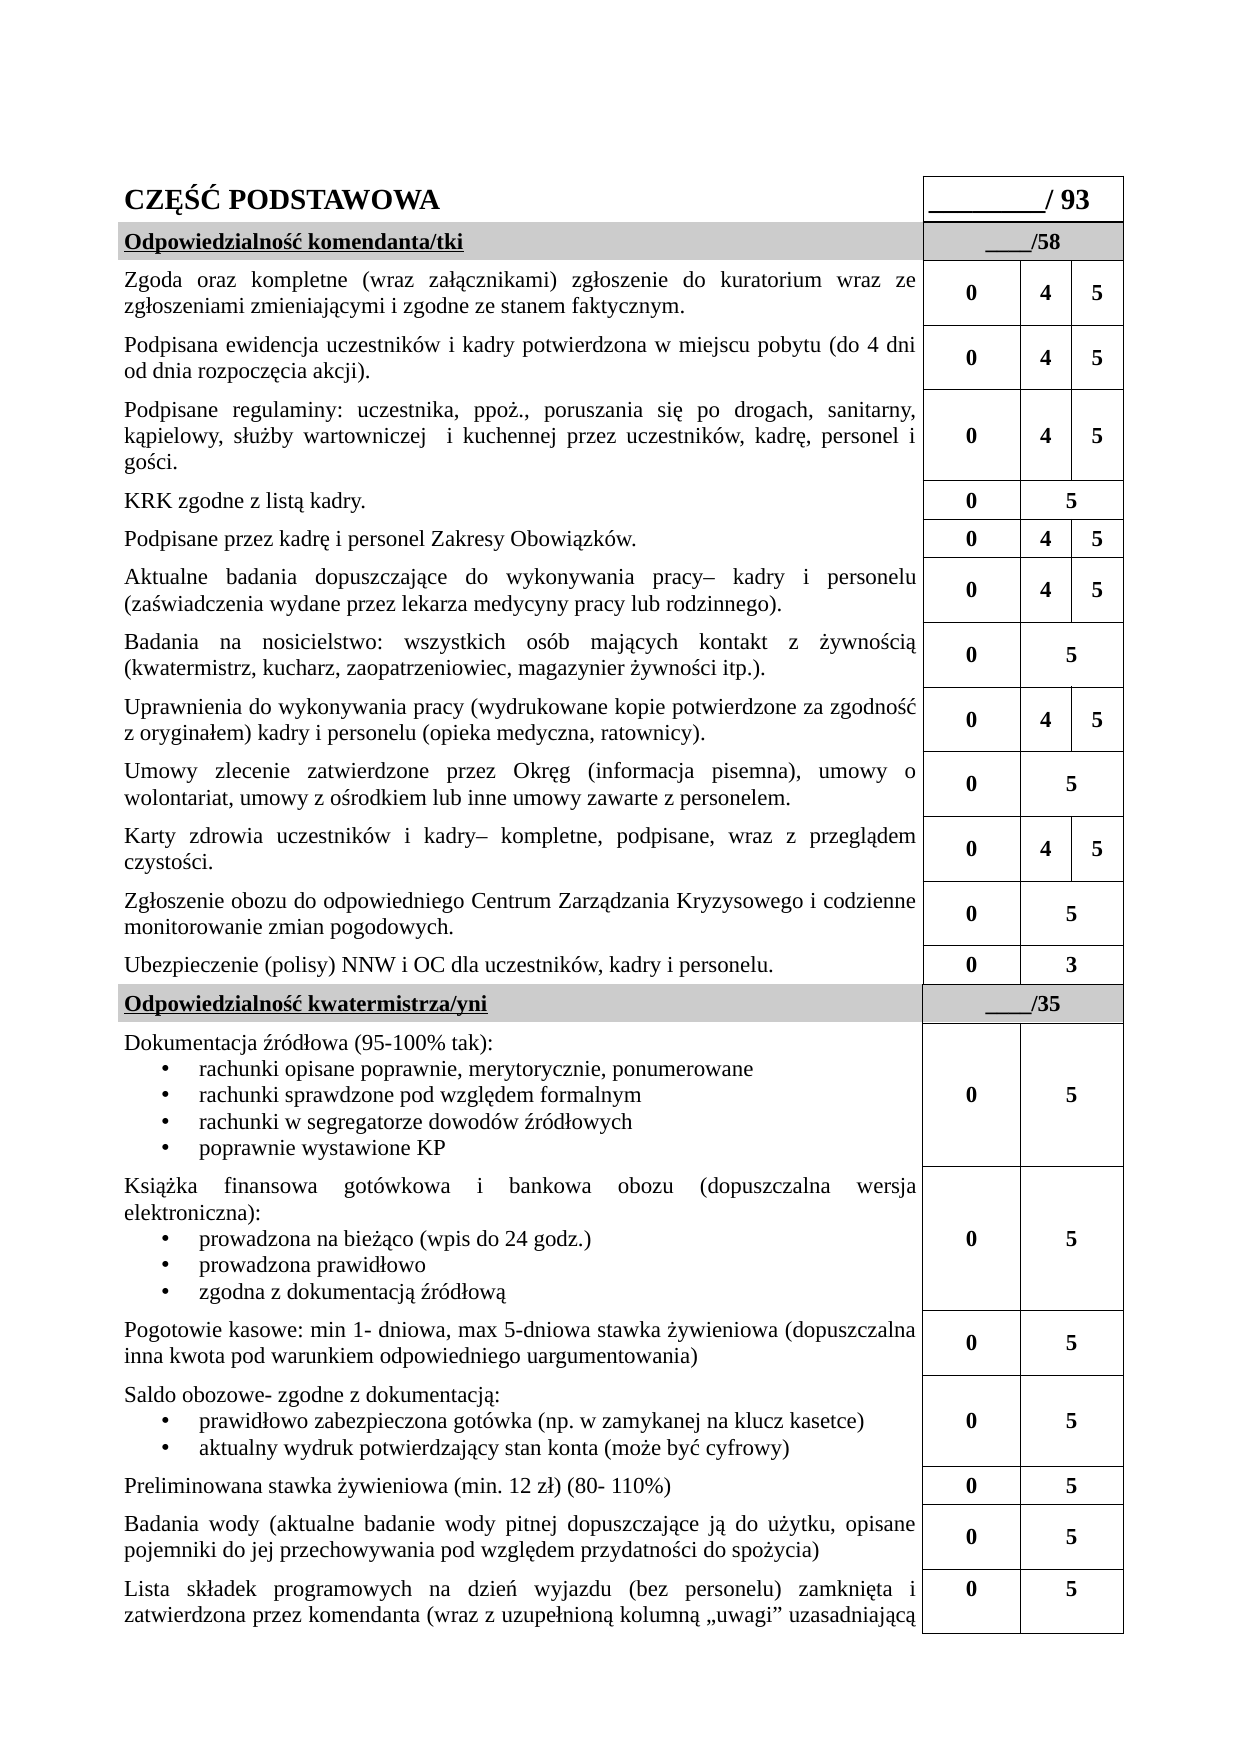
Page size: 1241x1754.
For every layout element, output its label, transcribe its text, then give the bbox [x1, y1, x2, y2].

table_cell Podpisane regulaminy: uczestnika, ppoż., poruszania się po drogach, sanitarny, kąpielowy, służby wartowniczej i kuchennej przez uczestników, kadrę, personel i gości. [118, 389, 923, 480]
table_cell 5 [1021, 623, 1123, 686]
table_cell 0 [923, 1570, 1020, 1633]
table_cell 5 [1072, 688, 1123, 751]
table_cell Podpisana ewidencja uczestników i kadry potwierdzona w miejscu pobytu (do 4 dni od dnia rozpoczęcia akcji). [118, 325, 923, 389]
table_cell 4 [1021, 558, 1071, 622]
table_cell Zgłoszenie obozu do odpowiedniego Centrum Zarządzania Kryzysowego i codzienne monitorowanie zmian pogodowych. [118, 881, 923, 945]
table_cell 0 [924, 946, 1020, 983]
table_cell 0 [923, 1311, 1020, 1374]
table_header ________/ 93 [924, 177, 1123, 221]
table_cell 5 [1072, 817, 1123, 881]
table_cell 5 [1021, 882, 1123, 945]
table_cell 5 [1021, 1570, 1123, 1633]
table_cell Lista składek programowych na dzień wyjazdu (bez personelu) zamknięta i zatwierdzona przez komendanta (wraz z uzupełnioną kolumną „uwagi” uzasadniającą [118, 1569, 922, 1633]
table_cell Aktualne badania dopuszczające do wykonywania pracy– kadry i personelu (zaświadczenia wydane przez lekarza medycyny pracy lub rodzinnego). [118, 557, 923, 622]
table_cell 5 [1072, 520, 1123, 557]
table_cell 0 [924, 817, 1020, 881]
table_header ____/58 [924, 223, 1123, 260]
table_cell 0 [923, 1376, 1020, 1466]
table_cell 5 [1021, 1505, 1123, 1569]
table_cell 5 [1021, 481, 1123, 519]
table_cell KRK zgodne z listą kadry. [118, 480, 923, 519]
table_cell 0 [924, 390, 1020, 480]
table_cell 0 [923, 1024, 1020, 1166]
table_cell 5 [1021, 1167, 1123, 1310]
table_cell 5 [1021, 1024, 1123, 1166]
table_cell Książka finansowa gotówkowa i bankowa obozu (dopuszczalna wersja elektroniczna): prowadzona na bieżąco (wpis do 24 godz.) prowadzona prawidłowo zgodna z dokumentacją źródłową [118, 1166, 922, 1310]
table_cell Badania wody (aktualne badanie wody pitnej dopuszczające ją do użytku, opisane pojemniki do jej przechowywania pod względem przydatności do spożycia) [118, 1504, 922, 1569]
table_cell Podpisane przez kadrę i personel Zakresy Obowiązków. [118, 519, 923, 557]
table_header CZĘŚĆ PODSTAWOWA [118, 176, 923, 221]
table_cell 5 [1072, 558, 1123, 622]
table_header ____/35 [923, 985, 1123, 1022]
table_cell Umowy zlecenie zatwierdzone przez Okręg (informacja pisemna), umowy o wolontariat, umowy z ośrodkiem lub inne umowy zawarte z personelem. [118, 751, 923, 816]
table_cell 0 [924, 558, 1020, 622]
table_header Odpowiedzialność komendanta/tki [118, 222, 923, 260]
table_cell 0 [924, 688, 1020, 751]
table_cell 4 [1021, 688, 1071, 751]
table_cell 5 [1021, 1376, 1123, 1466]
table_cell 0 [924, 520, 1020, 557]
table_cell 0 [923, 1505, 1020, 1569]
table_cell 4 [1021, 261, 1071, 325]
table_cell 5 [1021, 752, 1123, 816]
table_cell 4 [1021, 520, 1071, 557]
table_cell Ubezpieczenie (polisy) NNW i OC dla uczestników, kadry i personelu. [118, 945, 923, 983]
table_cell 0 [924, 481, 1020, 519]
table_cell 0 [924, 752, 1020, 816]
table_cell Uprawnienia do wykonywania pracy (wydrukowane kopie potwierdzone za zgodność z oryginałem) kadry i personelu (opieka medyczna, ratownicy). [118, 686, 923, 751]
table_cell 5 [1072, 390, 1123, 480]
table_cell 0 [923, 1467, 1020, 1504]
table_cell 0 [924, 882, 1020, 945]
table_cell 5 [1072, 261, 1123, 325]
table_cell 4 [1021, 390, 1071, 480]
table_cell 0 [924, 623, 1020, 686]
table_cell 5 [1072, 326, 1123, 389]
table_cell Pogotowie kasowe: min 1- dniowa, max 5-dniowa stawka żywieniowa (dopuszczalna inna kwota pod warunkiem odpowiedniego uargumentowania) [118, 1310, 922, 1374]
table_cell 0 [923, 1167, 1020, 1310]
table_cell Karty zdrowia uczestników i kadry– kompletne, podpisane, wraz z przeglądem czystości. [118, 816, 923, 881]
table_cell Zgoda oraz kompletne (wraz załącznikami) zgłoszenie do kuratorium wraz ze zgłoszeniami zmieniającymi i zgodne ze stanem faktycznym. [118, 260, 923, 325]
table_cell 0 [924, 326, 1020, 389]
table_cell 3 [1021, 946, 1123, 983]
table_cell 4 [1021, 326, 1071, 389]
table_header Odpowiedzialność kwatermistrza/yni [118, 984, 922, 1022]
table_cell Saldo obozowe- zgodne z dokumentacją: prawidłowo zabezpieczona gotówka (np. w zamykanej na klucz kasetce) aktualny wydruk potwierdzający stan konta (może być cyfrowy) [118, 1375, 922, 1466]
table_cell 0 [924, 261, 1020, 325]
table_cell 4 [1021, 817, 1071, 881]
table_cell Dokumentacja źródłowa (95-100% tak): rachunki opisane poprawnie, merytorycznie, ponumerowane rachunki sprawdzone pod względem formalnym rachunki w segregatorze dowodów źródłowych poprawnie wystawione KP [118, 1023, 922, 1166]
table_cell Preliminowana stawka żywieniowa (min. 12 zł) (80- 110%) [118, 1466, 922, 1504]
table_cell 5 [1021, 1467, 1123, 1504]
table_cell 5 [1021, 1311, 1123, 1374]
table_cell Badania na nosicielstwo: wszystkich osób mających kontakt z żywnością (kwatermistrz, kucharz, zaopatrzeniowiec, magazynier żywności itp.). [118, 622, 923, 686]
